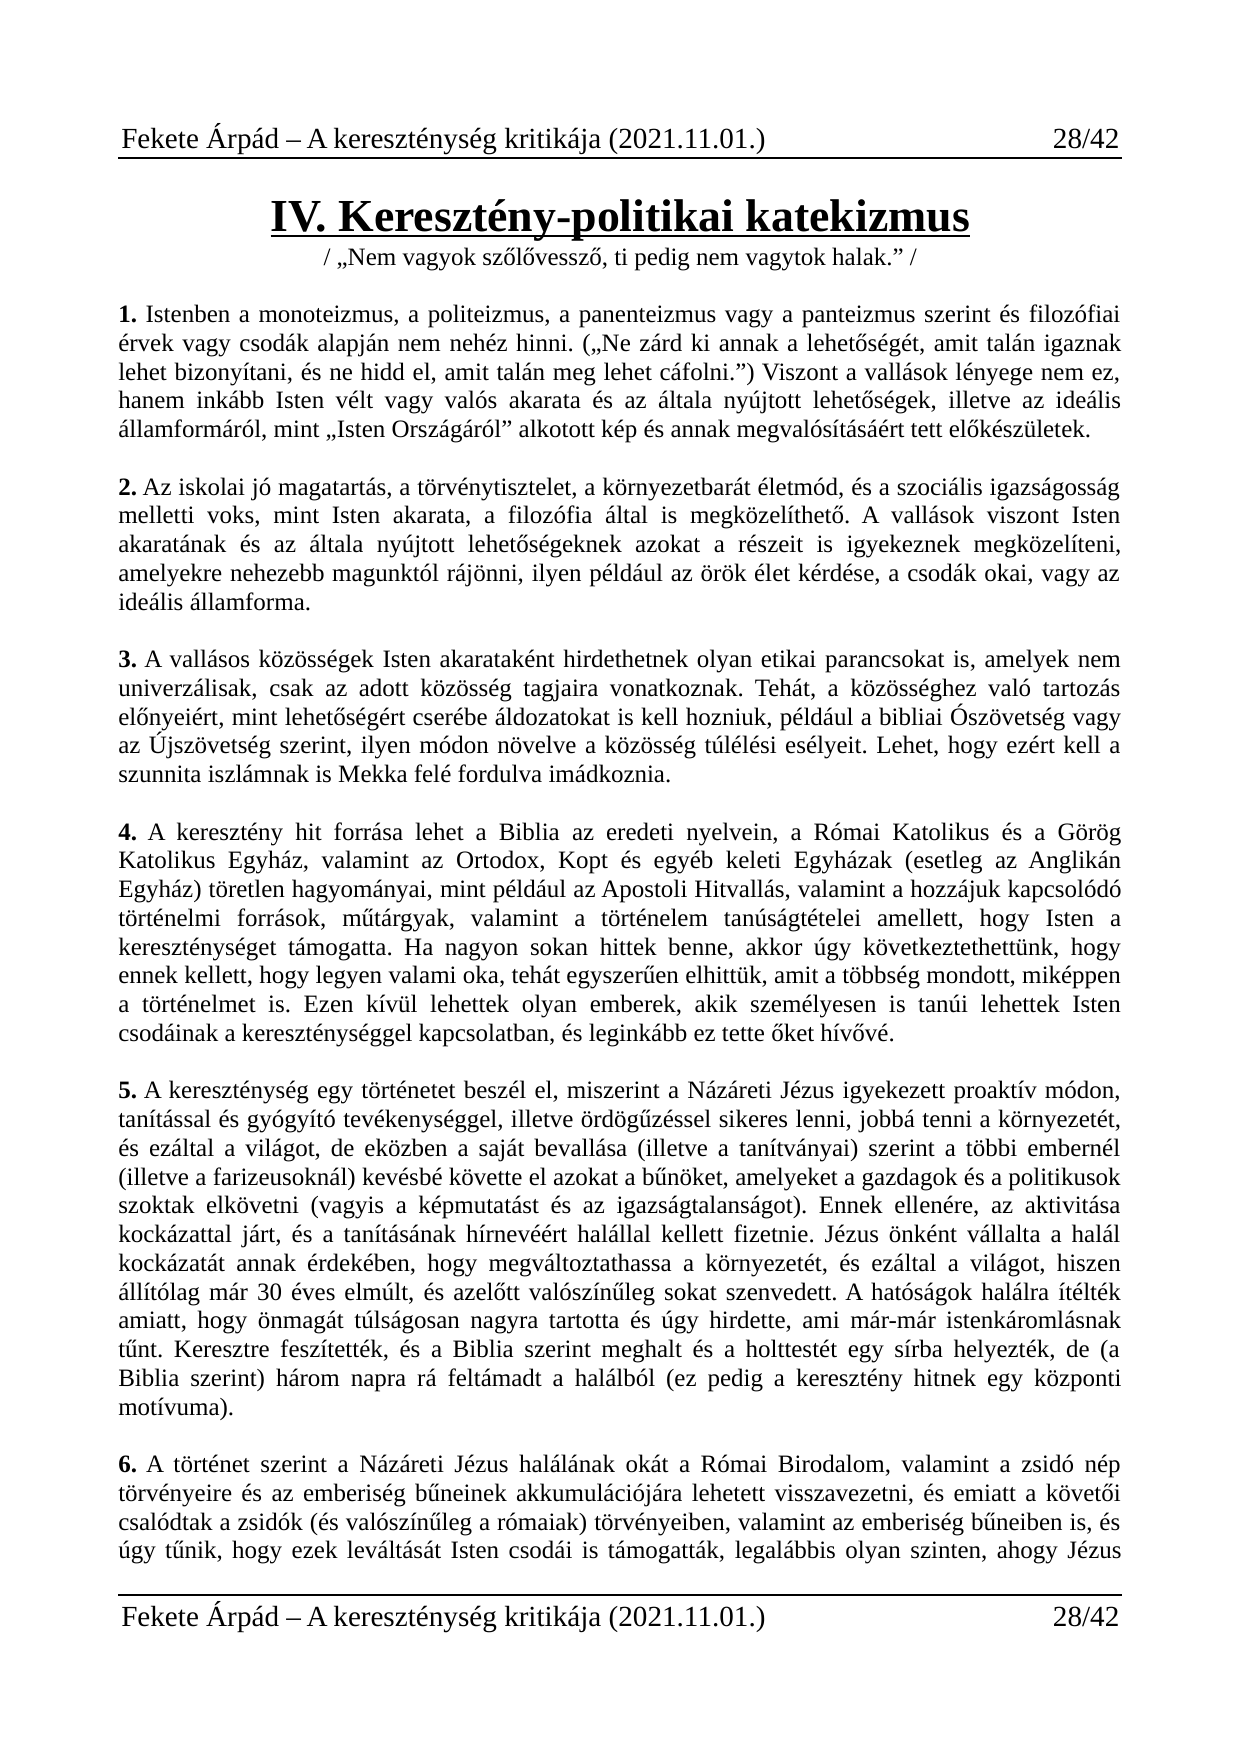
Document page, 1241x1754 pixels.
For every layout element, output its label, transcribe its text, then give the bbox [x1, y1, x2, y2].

text 1. Istenben a monoteizmus, a politeizmus, a panenteizmus vagy a panteizmus szerint és filozófiai érvek vagy csodák alapján nem nehéz hinni. („Ne zárd ki annak a lehetőségét, amit talán igaznak lehet bizonyítani, és ne hidd el, amit talán meg lehet cáfolni.”) Viszont a vallások lényege nem ez, hanem inkább Isten vélt vagy valós akarata és az általa nyújtott lehetőségek, illetve az ideális államformáról, mint „Isten Országáról” alkotott kép és annak megvalósításáért tett előkészületek. [118, 299, 1122, 443]
text 6. A történet szerint a Názáreti Jézus halálának okát a Római Birodalom, valamint a zsidó nép törvényeire és az emberiség bűneinek akkumulációjára lehetett visszavezetni, és emiatt a követői csalódtak a zsidók (és valószínűleg a rómaiak) törvényeiben, valamint az emberiség bűneiben is, és úgy tűnik, hogy ezek leváltását Isten csodái is támogatták, legalábbis olyan szinten, ahogy Jézus [118, 1449, 1122, 1564]
text 3. A vallásos közösségek Isten akarataként hirdethetnek olyan etikai parancsokat is, amelyek nem univerzálisak, csak az adott közösség tagjaira vonatkoznak. Tehát, a közösséghez való tartozás előnyeiért, mint lehetőségért cserébe áldozatokat is kell hozniuk, például a bibliai Ószövetség vagy az Újszövetség szerint, ilyen módon növelve a közösség túlélési esélyeit. Lehet, hogy ezért kell a szunnita iszlámnak is Mekka felé fordulva imádkoznia. [118, 644, 1122, 788]
text IV. Keresztény-politikai katekizmus [118, 189, 1122, 242]
text 4. A keresztény hit forrása lehet a Biblia az eredeti nyelvein, a Római Katolikus és a Görög Katolikus Egyház, valamint az Ortodox, Kopt és egyéb keleti Egyházak (esetleg az Anglikán Egyház) töretlen hagyományai, mint például az Apostoli Hitvallás, valamint a hozzájuk kapcsolódó történelmi források, műtárgyak, valamint a történelem tanúságtételei amellett, hogy Isten a kereszténységet támogatta. Ha nagyon sokan hittek benne, akkor úgy következtethettünk, hogy ennek kellett, hogy legyen valami oka, tehát egyszerűen elhittük, amit a többség mondott, miképpen a történelmet is. Ezen kívül lehettek olyan emberek, akik személyesen is tanúi lehettek Isten csodáinak a kereszténységgel kapcsolatban, és leginkább ez tette őket hívővé. [118, 817, 1122, 1047]
text 5. A kereszténység egy történetet beszél el, miszerint a Názáreti Jézus igyekezett proaktív módon, tanítással és gyógyító tevékenységgel, illetve ördögűzéssel sikeres lenni, jobbá tenni a környezetét, és ezáltal a világot, de eközben a saját bevallása (illetve a tanítványai) szerint a többi embernél (illetve a farizeusoknál) kevésbé követte el azokat a bűnöket, amelyeket a gazdagok és a politikusok szoktak elkövetni (vagyis a képmutatást és az igazságtalanságot). Ennek ellenére, az aktivitása kockázattal járt, és a tanításának hírnevéért halállal kellett fizetnie. Jézus önként vállalta a halál kockázatát annak érdekében, hogy megváltoztathassa a környezetét, és ezáltal a világot, hiszen állítólag már 30 éves elmúlt, és azelőtt valószínűleg sokat szenvedett. A hatóságok halálra ítélték amiatt, hogy önmagát túlságosan nagyra tartotta és úgy hirdette, ami már-már istenkáromlásnak tűnt. Keresztre feszítették, és a Biblia szerint meghalt és a holttestét egy sírba helyezték, de (a Biblia szerint) három napra rá feltámadt a halálból (ez pedig a keresztény hitnek egy központi motívuma). [118, 1076, 1122, 1421]
text / „Nem vagyok szőlővessző, ti pedig nem vagytok halak.” / [118, 242, 1122, 271]
text 2. Az iskolai jó magatartás, a törvénytisztelet, a környezetbarát életmód, és a szociális igazságosság melletti voks, mint Isten akarata, a filozófia által is megközelíthető. A vallások viszont Isten akaratának és az általa nyújtott lehetőségeknek azokat a részeit is igyekeznek megközelíteni, amelyekre nehezebb magunktól rájönni, ilyen például az örök élet kérdése, a csodák okai, vagy az ideális államforma. [118, 472, 1122, 616]
